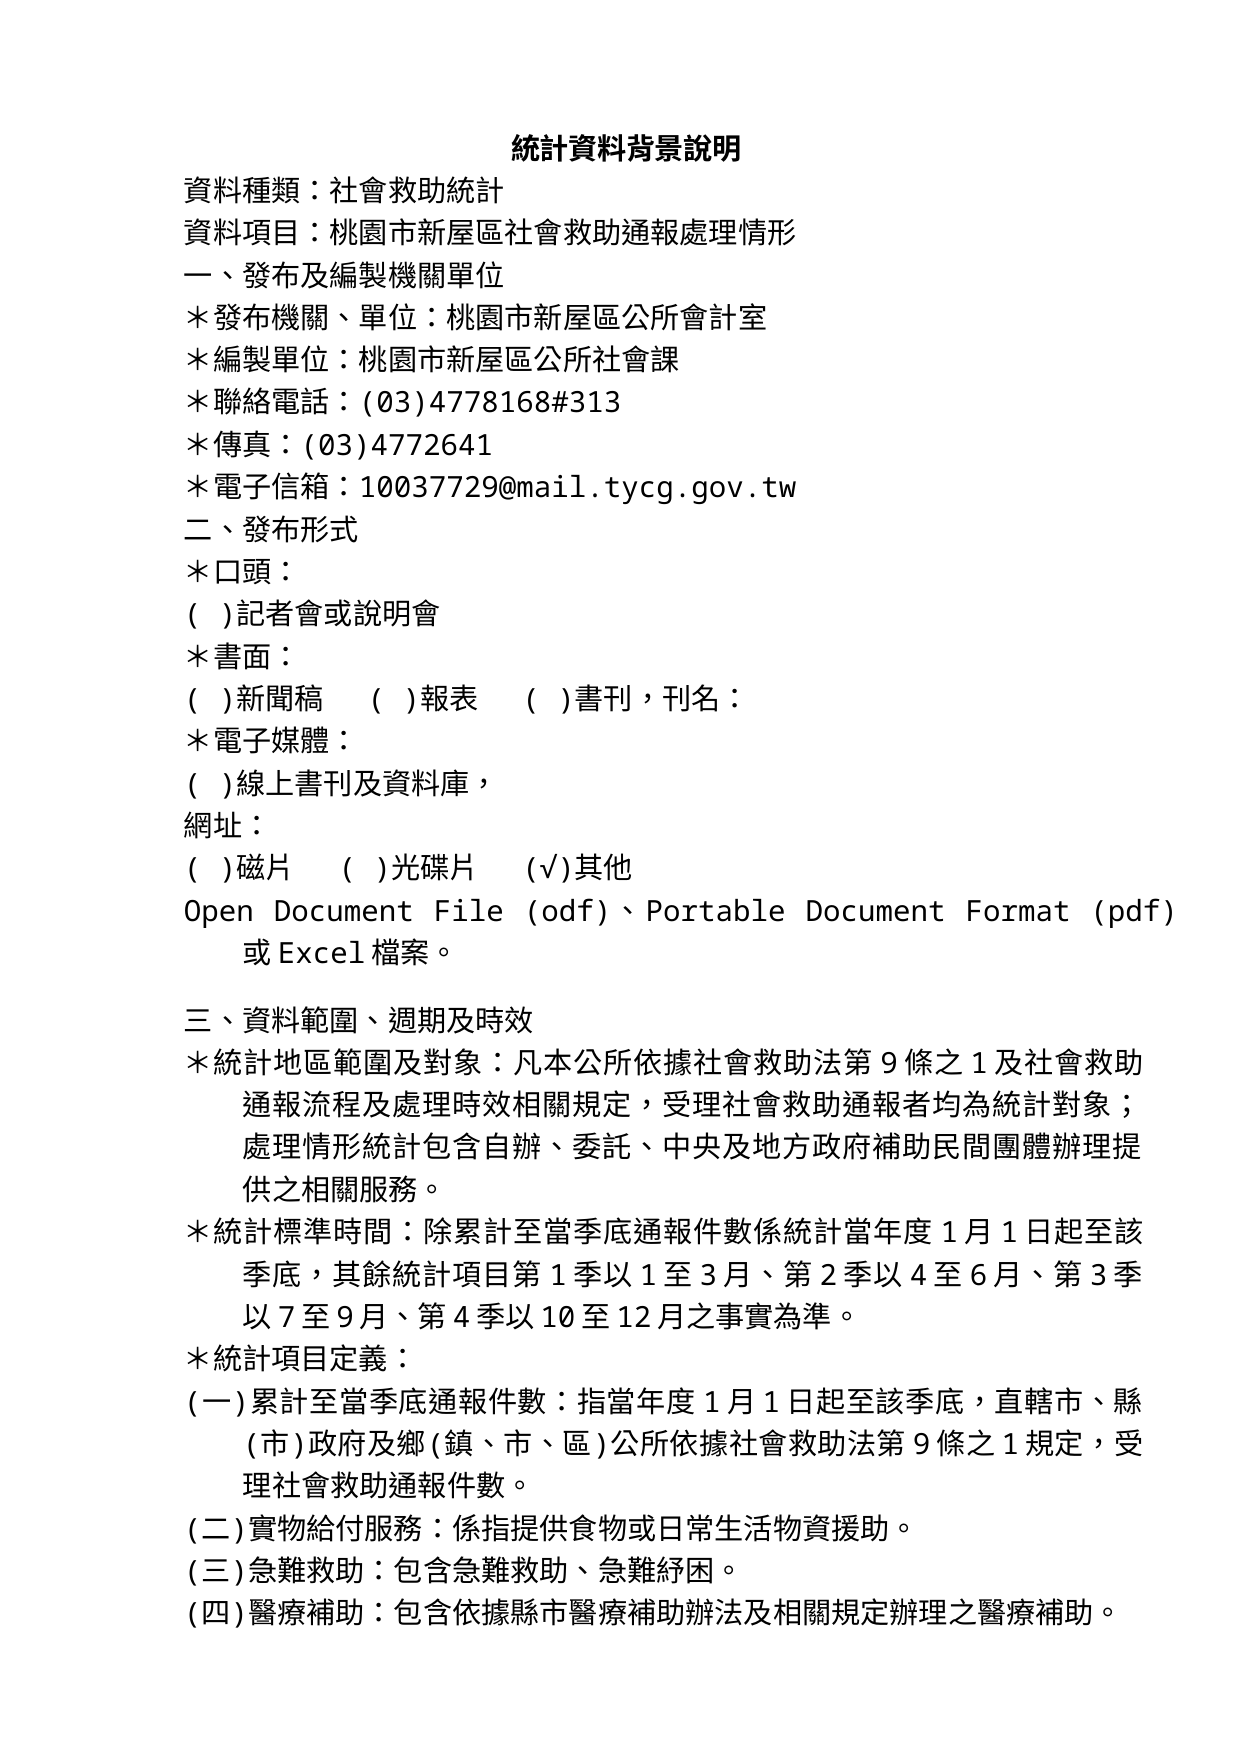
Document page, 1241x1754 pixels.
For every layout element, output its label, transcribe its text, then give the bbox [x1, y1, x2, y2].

table_header 統計資料背景說明 資料種類：社會救助統計 資料項目：桃園市新屋區社會救助通報處理情形 一、發布及編製機關單位 ＊發布機關、單位：桃園市新屋區公所會計室 ＊編製單位：桃園市新屋區公所社會課 ＊聯絡電話：(03)4778168#313 ＊傳真：(03)4772641 ＊電子信箱：10037729@mail.tycg.gov.tw 二、發布形式 ＊口頭： ( )記者會或說明會 ＊書面： ( )新聞稿 ( )報表 ( )書刊，刊名： ＊電子媒體： ( )線上書刊及資料庫， 網址： ( )磁片 ( )光碟片 (√)其他 Open Document File (odf)、Portable Document Format (pdf) 或Excel檔案。 三、資料範圍、週期及時效 ＊統計地區範圍及對象：凡本公所依據社會救助法第9條之1及社會救助通報流程及處理時效相關規定，受理社會救助通報者均為統計對象；處理情形統計包含自辦、委託、中央及地方政府補助民間團體辦理提供之相關服務。 ＊統計標準時間：除累計至當季底通報件數係統計當年度1月1日起至該季底，其餘統計項目第1季以1至3月、第2季以4至6月、第3季以7至9月、第4季以10至12月之事實為準。 ＊統計項目定義： (一)累計至當季底通報件數：指當年度1月1日起至該季底，直轄市、縣(市)政府及鄉(鎮、市、區)公所依據社會救助法第9條之1規定，受理社會救助通報件數。 (二)實物給付服務：係指提供食物或日常生活物資援助。 (三)急難救助：包含急難救助、急難紓困。 (四)醫療補助：包含依據縣市醫療補助辦法及相關規定辦理之醫療補助。 (五)長期生活扶助：包含低收入戶生活扶助、身心障礙者生活補助、中低收入老人生活津貼、特殊境遇家庭生活扶助、兒童及少年生活扶助等。 (六)轉介其他福利方案：包含轉介相關單位或結合民間團體提供各項現金補助、實物给付、相關輔導服務措施或轉介就業服務等。 (七)無須提供服務：經訪視評估確認無社會救助及社會福利需求。 ＊統計單位：件。 ＊統計分類：橫項依「性別」分；縱項依「累計至當季底通報件數」、「通報來源」及「接獲社會救助通報處理情形」分。 ＊發布週期(指資料編製或產生之頻率，如月、季、年等)：季。 ＊時效(指統計標準時間至資料發布時間之間隔時間)：15日。 ＊資料變革：無。 四、公開資料發布訊息 ＊預告發布日期(含預告方式及週期)：每季終了後15日(遇假日順延)以報表、網際網路發布。 ＊同步發送單位(說明資料發布時同步發送之單位或可同步查得該資料之網址)：桃園市政府社會局。 五、資料品質 ＊統計指標編製方法與資料來源說明：依據本公所辦理社會救助通報處理情形登記資料彙編。 ＊統計資料交叉查核及確保資料合理性之機制(說明各項資料之相互關係及不同資料來源之相關統計差異性)：本季通報來源總計=本季接獲社會救助通處理情形總計。 六、須注意及預定改變之事項(說明預定修正之資料、定義、統計方法等及其修正原因)：無。 七、其他事項：無。 [98, 105, 1155, 1632]
